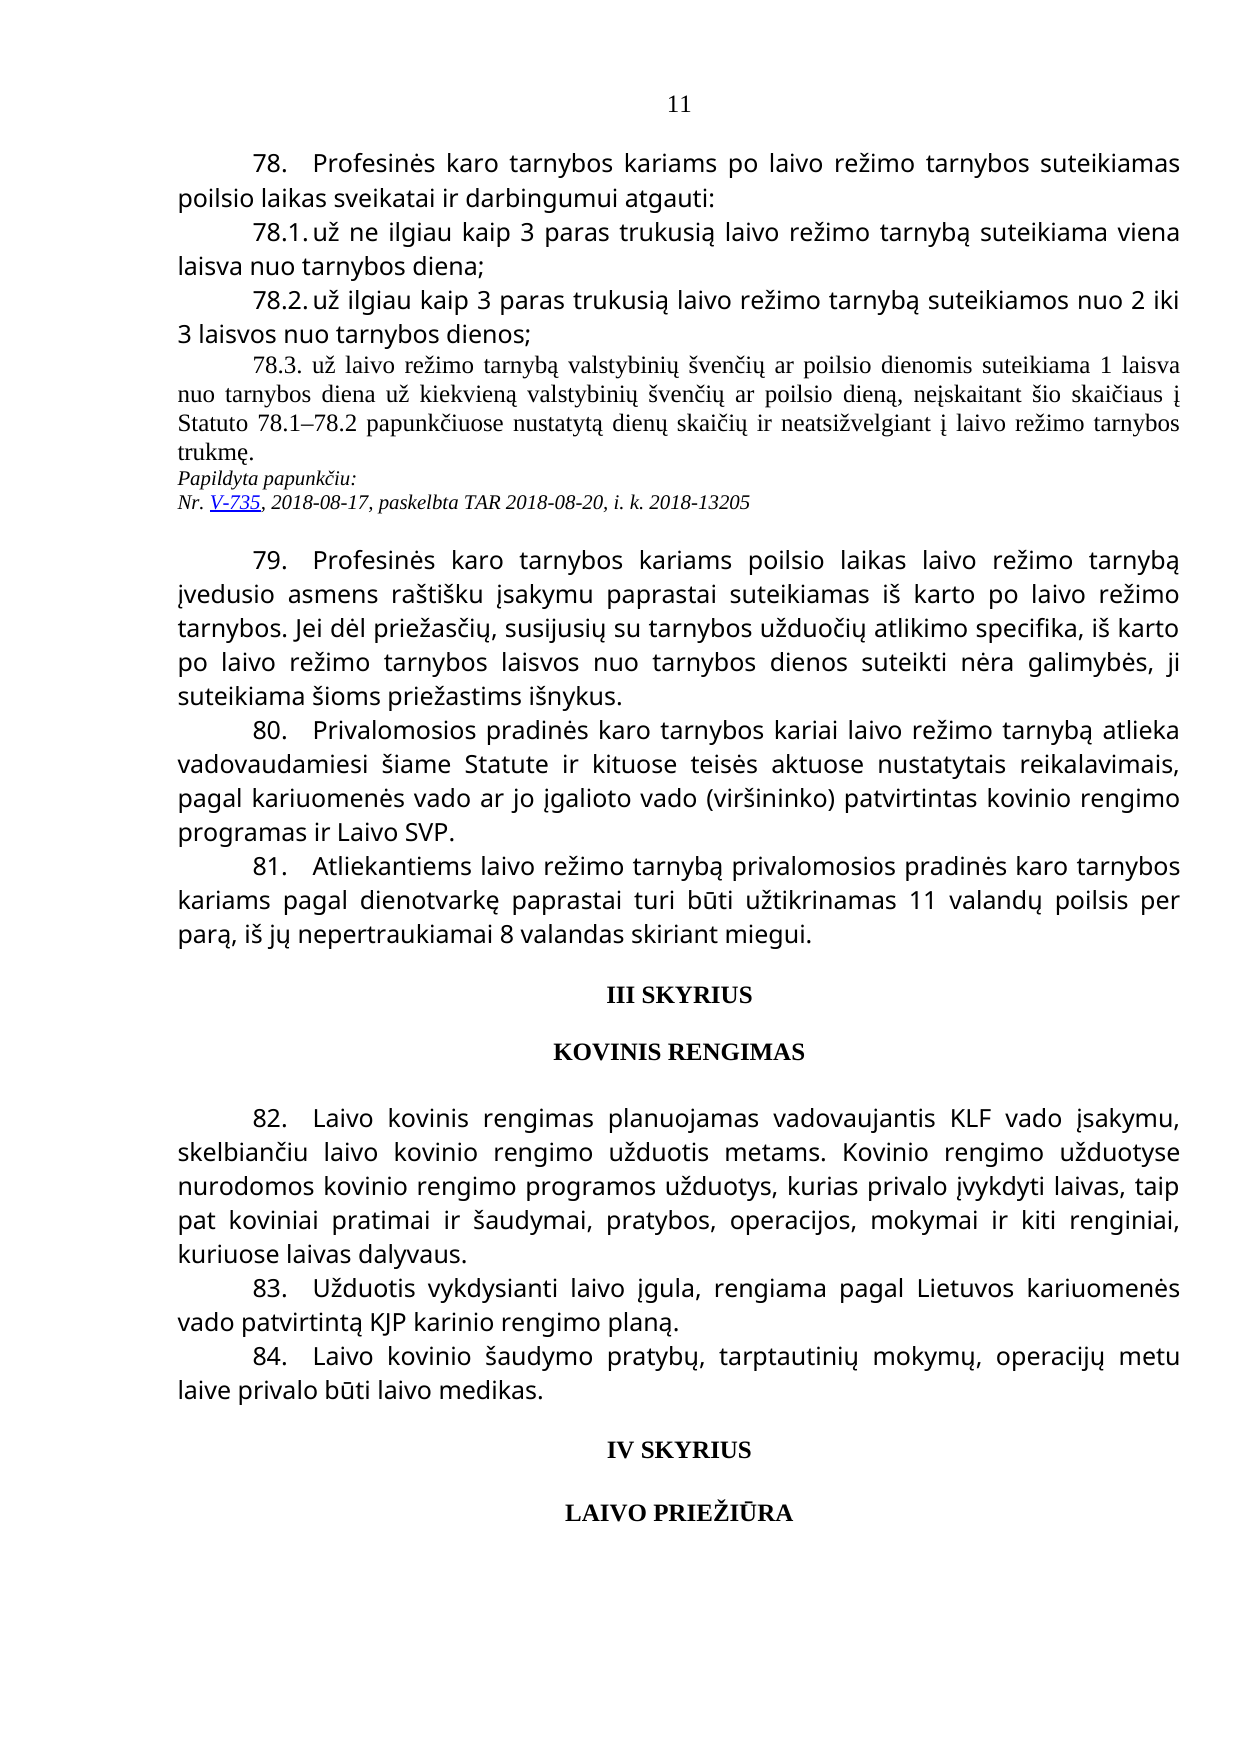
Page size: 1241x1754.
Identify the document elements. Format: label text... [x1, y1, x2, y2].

text 83. Užduotis vykdysianti laivo įgula, rengiama pagal Lietuvos kariuomenės vado patvirtintą KJP karinio rengimo planą. [177, 1271, 1181, 1339]
text Nr. V-735, 2018-08-17, paskelbta TAR 2018-08-20, i. k. 2018-13205 [177, 489, 1181, 514]
text IV SKYRIUS [177, 1436, 1181, 1464]
text 78.3. už laivo režimo tarnybą valstybinių švenčių ar poilsio dienomis suteikiama 1 laisva nuo tarnybos diena už kiekvieną valstybinių švenčių ar poilsio dieną, neįskaitant šio skaičiaus į Statuto 78.1–78.2 papunkčiuose nustatytą dienų skaičių ir neatsižvelgiant į laivo režimo tarnybos trukmę. [177, 351, 1181, 466]
text 79. Profesinės karo tarnybos kariams poilsio laikas laivo režimo tarnybą įvedusio asmens raštišku įsakymu paprastai suteikiamas iš karto po laivo režimo tarnybos. Jei dėl priežasčių, susijusių su tarnybos užduočių atlikimo specifika, iš karto po laivo režimo tarnybos laisvos nuo tarnybos dienos suteikti nėra galimybės, ji suteikiama šioms priežastims išnykus. [177, 542, 1181, 713]
text 78.2. už ilgiau kaip 3 paras trukusią laivo režimo tarnybą suteikiamos nuo 2 iki 3 laisvos nuo tarnybos dienos; [177, 282, 1181, 351]
text 81. Atliekantiems laivo režimo tarnybą privalomosios pradinės karo tarnybos kariams pagal dienotvarkę paprastai turi būti užtikrinamas 11 valandų poilsis per parą, iš jų nepertraukiamai 8 valandas skiriant miegui. [177, 849, 1181, 951]
text III SKYRIUS [177, 980, 1181, 1009]
text Papildyta papunkčiu: [177, 466, 1181, 489]
text 80. Privalomosios pradinės karo tarnybos kariai laivo režimo tarnybą atlieka vadovaudamiesi šiame Statute ir kituose teisės aktuose nustatytais reikalavimais, pagal kariuomenės vado ar jo įgalioto vado (viršininko) patvirtintas kovinio rengimo programas ir Laivo SVP. [177, 713, 1181, 849]
text 82. Laivo kovinis rengimas planuojamas vadovaujantis KLF vado įsakymu, skelbiančiu laivo kovinio rengimo užduotis metams. Kovinio rengimo užduotyse nurodomos kovinio rengimo programos užduotys, kurias privalo įvykdyti laivas, taip pat koviniai pratimai ir šaudymai, pratybos, operacijos, mokymai ir kiti renginiai, kuriuose laivas dalyvaus. [177, 1100, 1181, 1271]
text 78.1. už ne ilgiau kaip 3 paras trukusią laivo režimo tarnybą suteikiama viena laisva nuo tarnybos diena; [177, 214, 1181, 282]
text 84. Laivo kovinio šaudymo pratybų, tarptautinių mokymų, operacijų metu laive privalo būti laivo medikas. [177, 1339, 1181, 1407]
text LAIVO PRIEŽIŪRA [177, 1498, 1181, 1527]
text 78. Profesinės karo tarnybos kariams po laivo režimo tarnybos suteikiamas poilsio laikas sveikatai ir darbingumui atgauti: [177, 146, 1181, 214]
text KOVINIS RENGIMAS [177, 1037, 1181, 1066]
